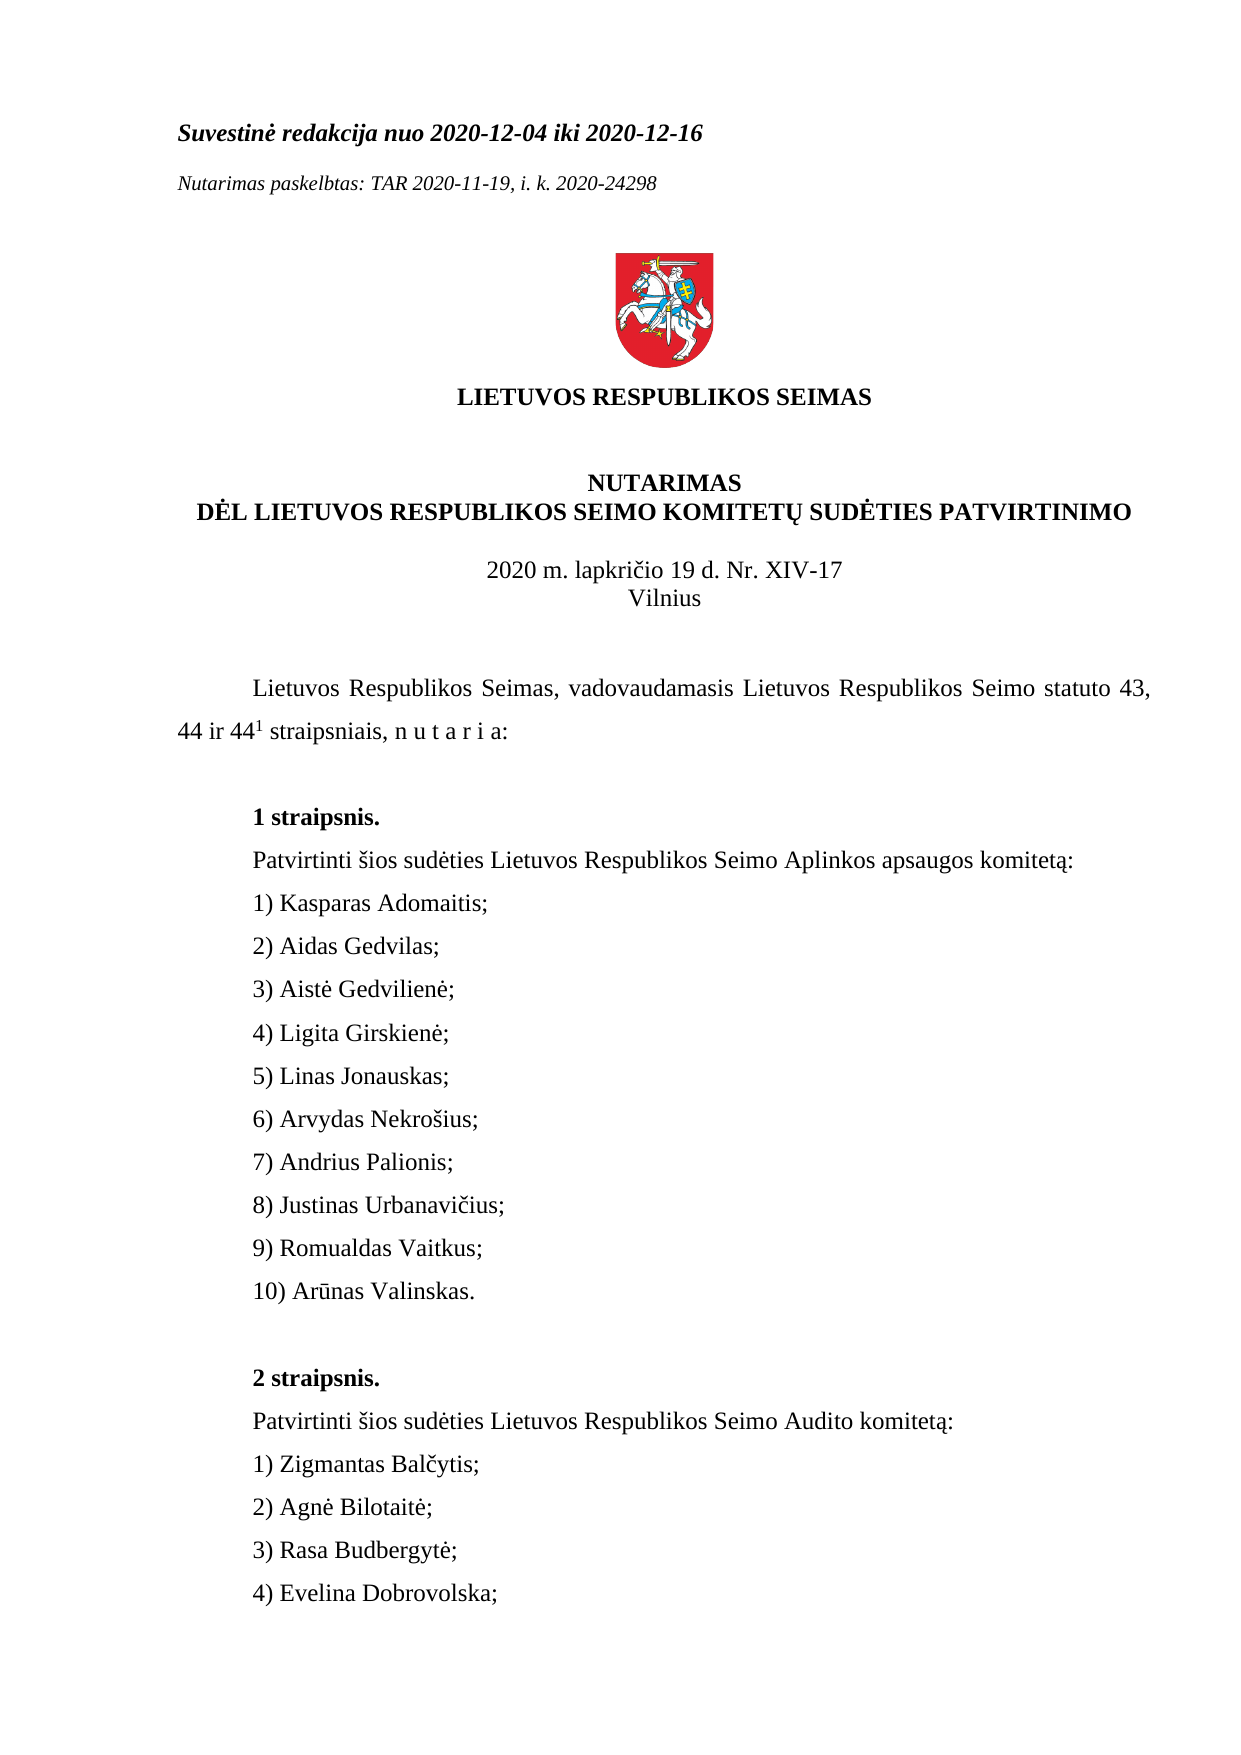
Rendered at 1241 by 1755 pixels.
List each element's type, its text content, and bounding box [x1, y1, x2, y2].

text 4) Evelina Dobrovolska; [177, 1578, 1152, 1607]
text 1 straipsnis. [177, 802, 1152, 831]
text DĖL LIETUVOS RESPUBLIKOS SEIMO KOMITETŲ SUDĖTIES PATVIRTINIMO [177, 497, 1152, 526]
text 2 straipsnis. [177, 1363, 1152, 1391]
text 7) Andrius Palionis; [177, 1147, 1152, 1176]
text 4) Ligita Girskienė; [177, 1018, 1152, 1046]
text 8) Justinas Urbanavičius; [177, 1190, 1152, 1219]
text Nutarimas paskelbtas: TAR 2020-11-19, i. k. 2020-24298 [177, 171, 1152, 195]
text 5) Linas Jonauskas; [177, 1061, 1152, 1089]
text 3) Rasa Budbergytė; [177, 1535, 1152, 1564]
text 3) Aistė Gedvilienė; [177, 974, 1152, 1003]
text Suvestinė redakcija nuo 2020-12-04 iki 2020-12-16 [177, 118, 1152, 147]
text Patvirtinti šios sudėties Lietuvos Respublikos Seimo Audito komitetą: [177, 1406, 1152, 1434]
text 1) Zigmantas Balčytis; [177, 1449, 1152, 1478]
text 6) Arvydas Nekrošius; [177, 1104, 1152, 1133]
text LIETUVOS RESPUBLIKOS SEIMAS [177, 382, 1152, 411]
text 9) Romualdas Vaitkus; [177, 1233, 1152, 1262]
text 2020 m. lapkričio 19 d. Nr. XIV-17 [177, 555, 1152, 583]
text Lietuvos Respublikos Seimas, vadovaudamasis Lietuvos Respublikos Seimo statuto 43, 44 ir 441 straipsniais, nutaria: [177, 673, 1152, 744]
text Vilnius [177, 583, 1152, 612]
text 2) Aidas Gedvilas; [177, 931, 1152, 960]
text Patvirtinti šios sudėties Lietuvos Respublikos Seimo Aplinkos apsaugos komitetą: [177, 845, 1152, 874]
text 10) Arūnas Valinskas. [177, 1276, 1152, 1305]
text 2) Agnė Bilotaitė; [177, 1492, 1152, 1521]
text NUTARIMAS [177, 468, 1152, 497]
text 1) Kasparas Adomaitis; [177, 888, 1152, 917]
